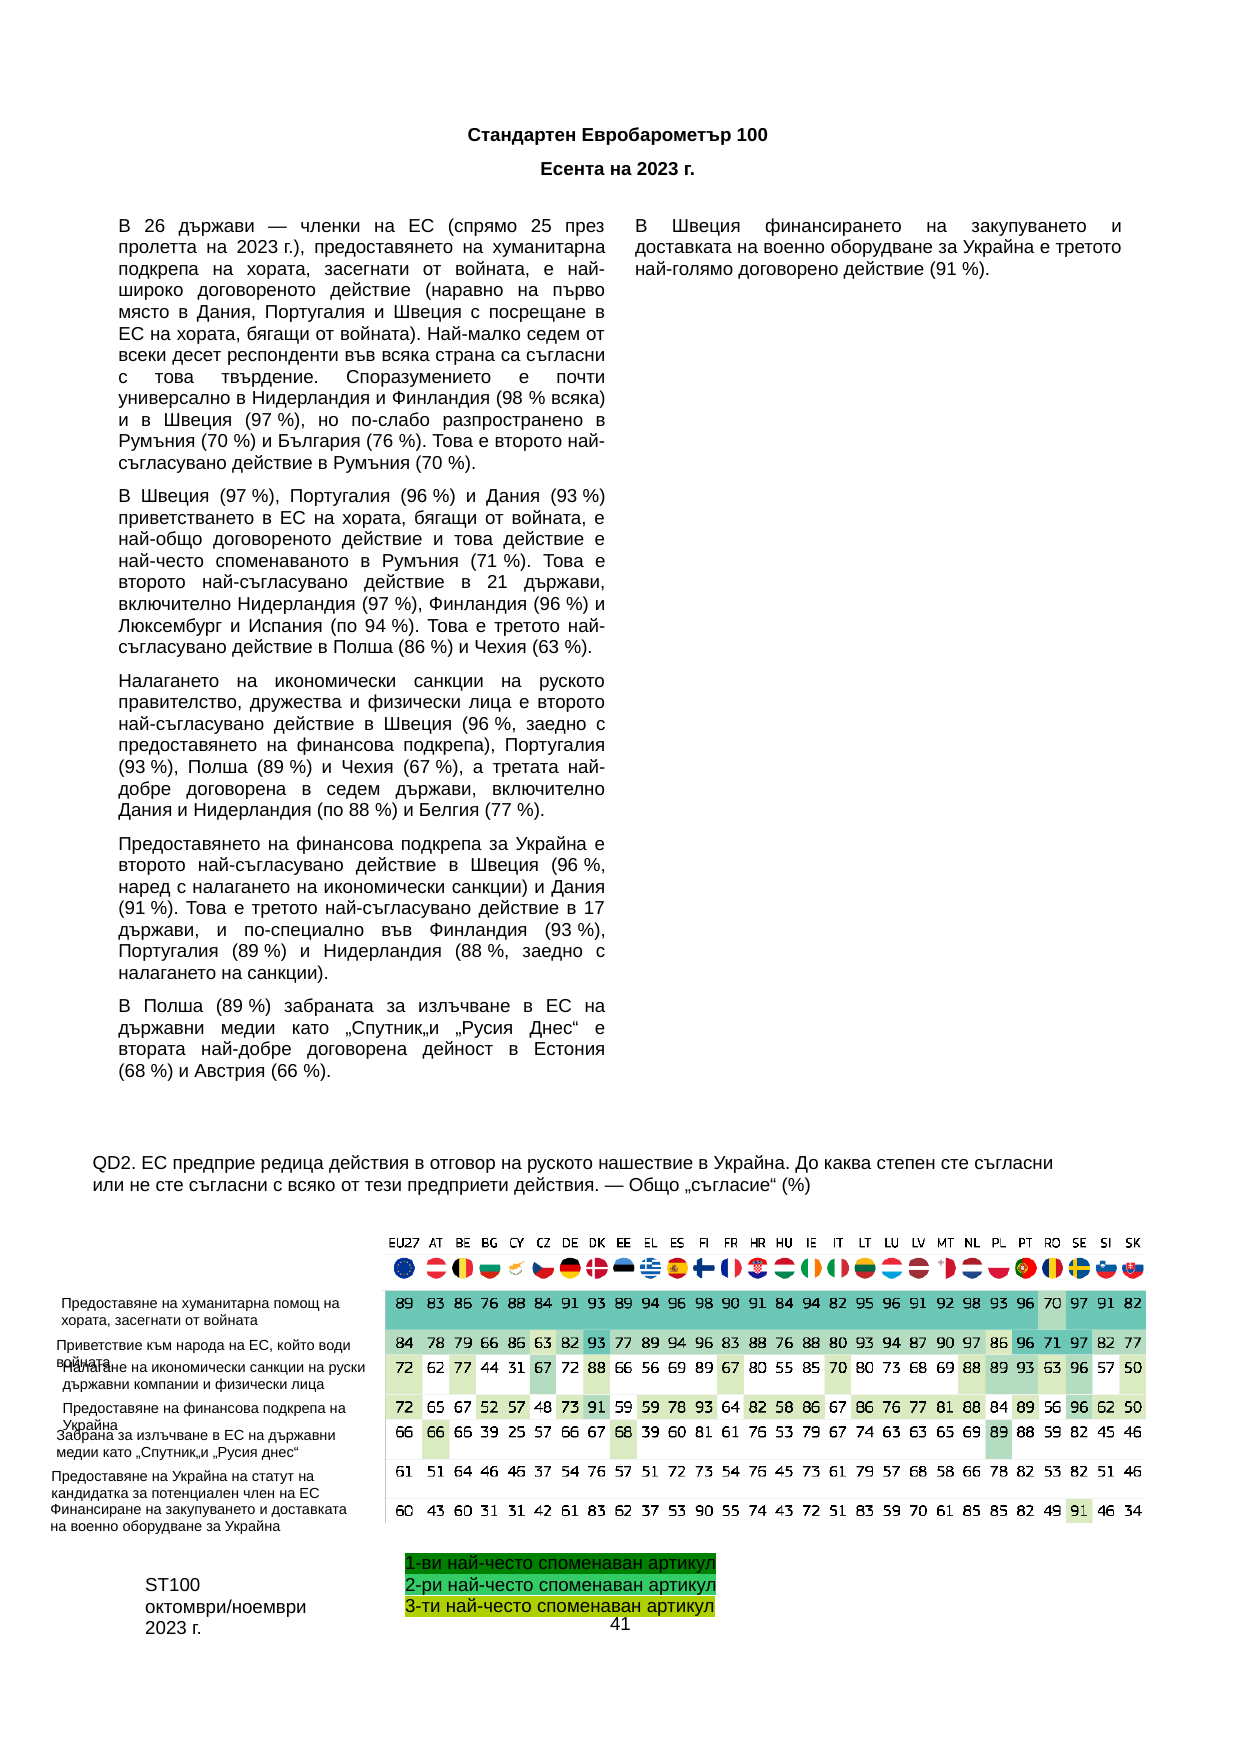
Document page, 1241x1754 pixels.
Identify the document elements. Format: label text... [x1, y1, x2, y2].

picture [382, 1229, 1151, 1523]
text В Швеция финансирането на закупуването и доставката на военно оборудване за Украйна е третото най-голямо договорено действие (91 %). [635, 214, 1122, 279]
text В 26 държави — членки на ЕС (спрямо 25 през пролетта на 2023 г.), предоставянето на хуманитарна подкрепа на хората, засегнати от войната, е най-широко договореното действие (наравно на първо място в Дания, Португалия и Швеция с посрещане в ЕС на хората, бягащи от войната). Най-малко седем от всеки десет респонденти във всяка страна са съгласни с това твърдение. Споразумението е почти универсално в Нидерландия и Финландия (98 % всяка) и в Швеция (97 %), но по-слабо разпространено в Румъния (70 %) и България (76 %). Това е второто най-съгласувано действие в Румъния (70 %). [118, 214, 605, 473]
text Предоставянето на финансова подкрепа за Украйна е второто най-съгласувано действие в Швеция (96 %, наред с налагането на икономически санкции) и Дания (91 %). Това е третото най-съгласувано действие в 17 държави, и по-специално във Финландия (93 %), Португалия (89 %) и Нидерландия (88 %, заедно с налагането на санкции). [118, 832, 605, 983]
text В Полша (89 %) забраната за излъчване в ЕС на държавни медии като „Спутник„и „Русия Днес“ е втората най-добре договорена дейност в Естония (68 %) и Австрия (66 %). [118, 995, 605, 1081]
text Налагането на икономически санкции на руското правителство, дружества и физически лица е второто най-съгласувано действие в Швеция (96 %, заедно с предоставянето на финансова подкрепа), Португалия (93 %), Полша (89 %) и Чехия (67 %), а третата най-добре договорена в седем държави, включително Дания и Нидерландия (по 88 %) и Белгия (77 %). [118, 669, 605, 820]
text В Швеция (97 %), Португалия (96 %) и Дания (93 %) приветстването в ЕС на хората, бягащи от войната, е най-общо договореното действие и това действие е най-често споменаваното в Румъния (71 %). Това е второто най-съгласувано действие в 21 държави, включително Нидерландия (97 %), Финландия (96 %) и Люксембург и Испания (по 94 %). Това е третото най-съгласувано действие в Полша (86 %) и Чехия (63 %). [118, 485, 605, 658]
